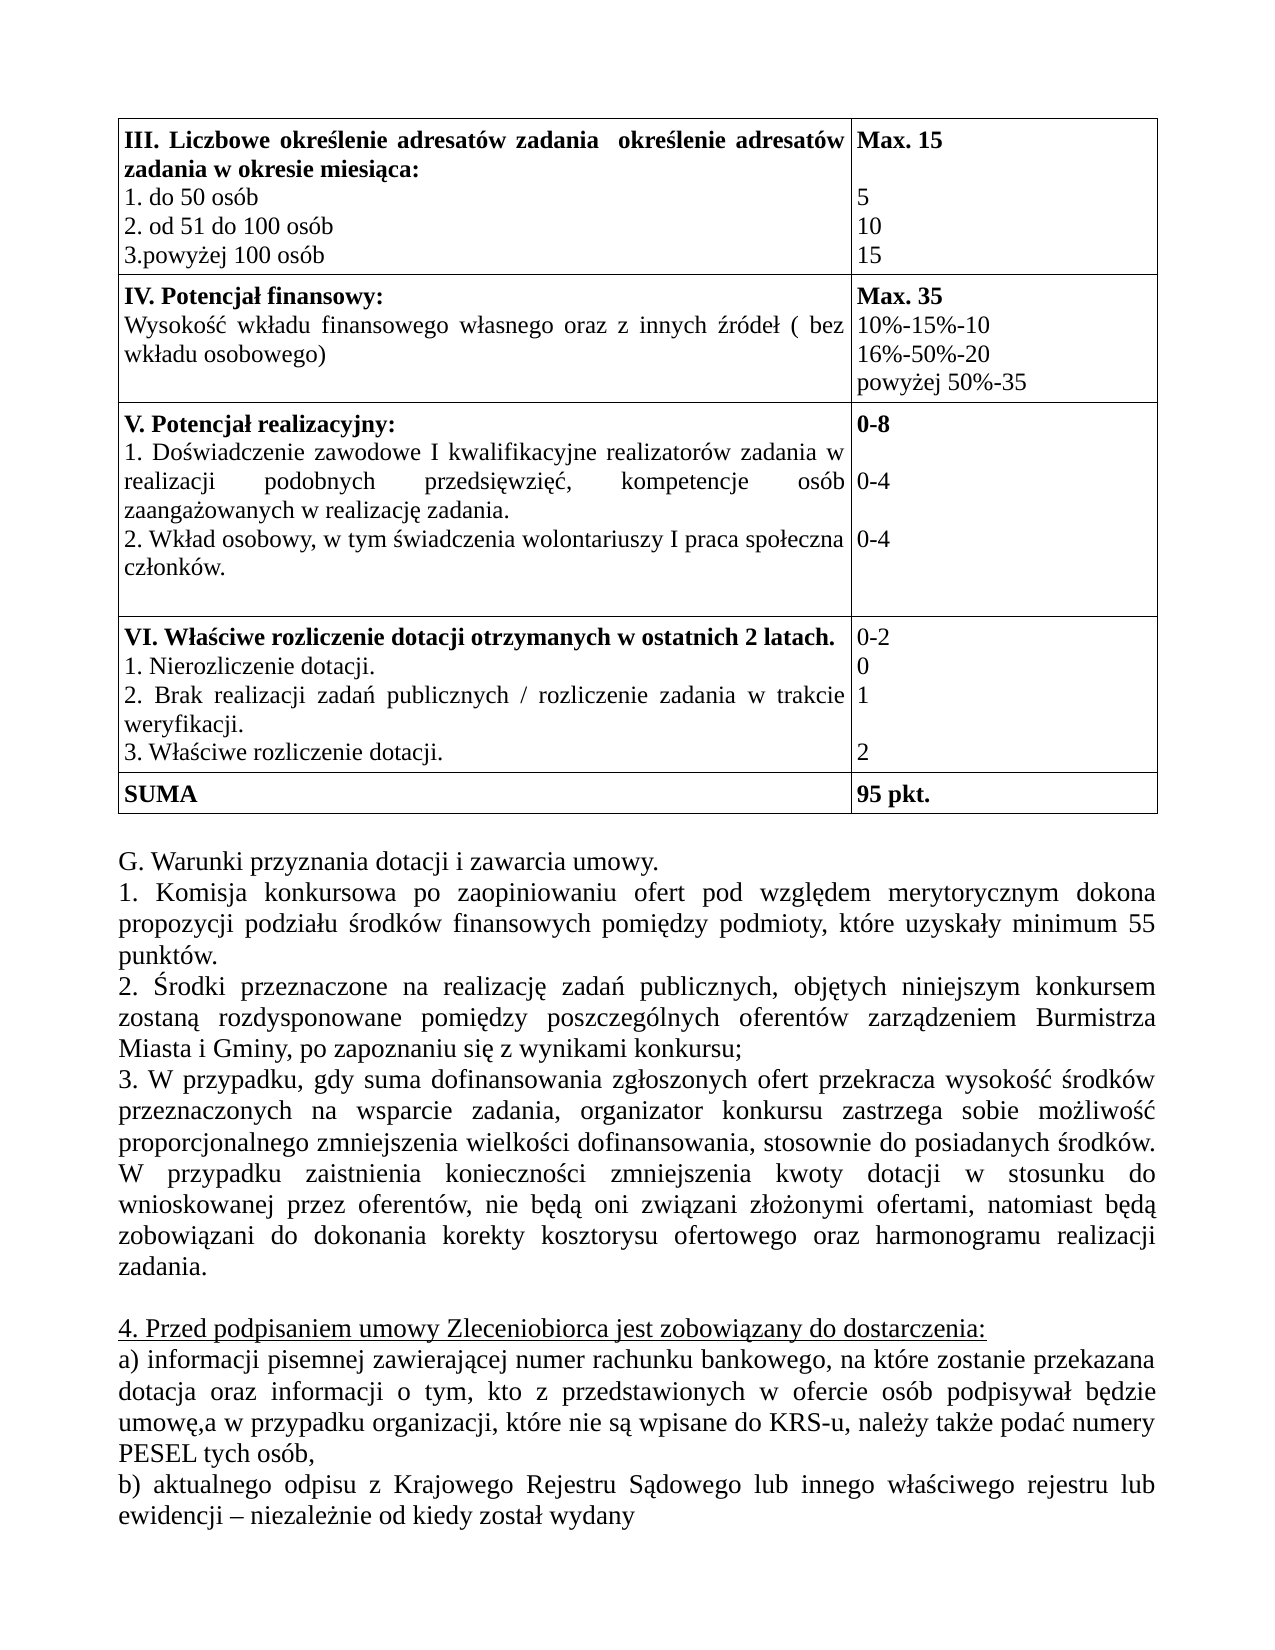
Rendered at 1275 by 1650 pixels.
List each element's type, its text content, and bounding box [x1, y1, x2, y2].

table_cell Max. 15 5 10 15 [852, 119, 1157, 274]
table_cell V. Potencjał realizacyjny: 1. Doświadczenie zawodowe I kwalifikacyjne realizatorów zadania w realizacji podobnych przedsięwzięć, kompetencje osób zaangażowanych w realizację zadania. 2. Wkład osobowy, w tym świadczenia wolontariuszy I praca społeczna członków. [119, 403, 851, 616]
table_cell III. Liczbowe określenie adresatów zadania określenie adresatów zadania w okresie miesiąca: 1. do 50 osób 2. od 51 do 100 osób 3.powyżej 100 osób [119, 119, 851, 274]
text 1. Komisja konkursowa po zaopiniowaniu ofert pod względem merytorycznym dokona propozycji podziału środków finansowych pomiędzy podmioty, które uzyskały minimum 55 punktów. [118, 876, 1157, 970]
text 2. Środki przeznaczone na realizację zadań publicznych, objętych niniejszym konkursem zostaną rozdysponowane pomiędzy poszczególnych oferentów zarządzeniem Burmistrza Miasta i Gminy, po zapoznaniu się z wynikami konkursu; [118, 970, 1157, 1063]
table_cell 0-8 0-4 0-4 [852, 403, 1157, 616]
text 4. Przed podpisaniem umowy Zleceniobiorca jest zobowiązany do dostarczenia: [118, 1312, 1157, 1344]
text G. Warunki przyznania dotacji i zawarcia umowy. [118, 845, 1157, 876]
text a) informacji pisemnej zawierającej numer rachunku bankowego, na które zostanie przekazana dotacja oraz informacji o tym, kto z przedstawionych w ofercie osób podpisywał będzie umowę,a w przypadku organizacji, które nie są wpisane do KRS-u, należy także podać numery PESEL tych osób, [118, 1344, 1157, 1468]
text 3. W przypadku, gdy suma dofinansowania zgłoszonych ofert przekracza wysokość środków przeznaczonych na wsparcie zadania, organizator konkursu zastrzega sobie możliwość proporcjonalnego zmniejszenia wielkości dofinansowania, stosownie do posiadanych środków. W przypadku zaistnienia konieczności zmniejszenia kwoty dotacji w stosunku do wnioskowanej przez oferentów, nie będą oni związani złożonymi ofertami, natomiast będą zobowiązani do dokonania korekty kosztorysu ofertowego oraz harmonogramu realizacji zadania. [118, 1063, 1157, 1281]
table_cell IV. Potencjał finansowy: Wysokość wkładu finansowego własnego oraz z innych źródeł ( bez wkładu osobowego) [119, 275, 851, 402]
table_cell Max. 35 10%-15%-10 16%-50%-20 powyżej 50%-35 [852, 275, 1157, 402]
table_cell SUMA [119, 773, 851, 813]
table_cell 0-2 0 1 2 [852, 617, 1157, 772]
table_cell VI. Właściwe rozliczenie dotacji otrzymanych w ostatnich 2 latach. 1. Nierozliczenie dotacji. 2. Brak realizacji zadań publicznych / rozliczenie zadania w trakcie weryfikacji. 3. Właściwe rozliczenie dotacji. [119, 617, 851, 772]
text b) aktualnego odpisu z Krajowego Rejestru Sądowego lub innego właściwego rejestru lub ewidencji – niezależnie od kiedy został wydany [118, 1468, 1157, 1531]
table_cell 95 pkt. [852, 773, 1157, 813]
